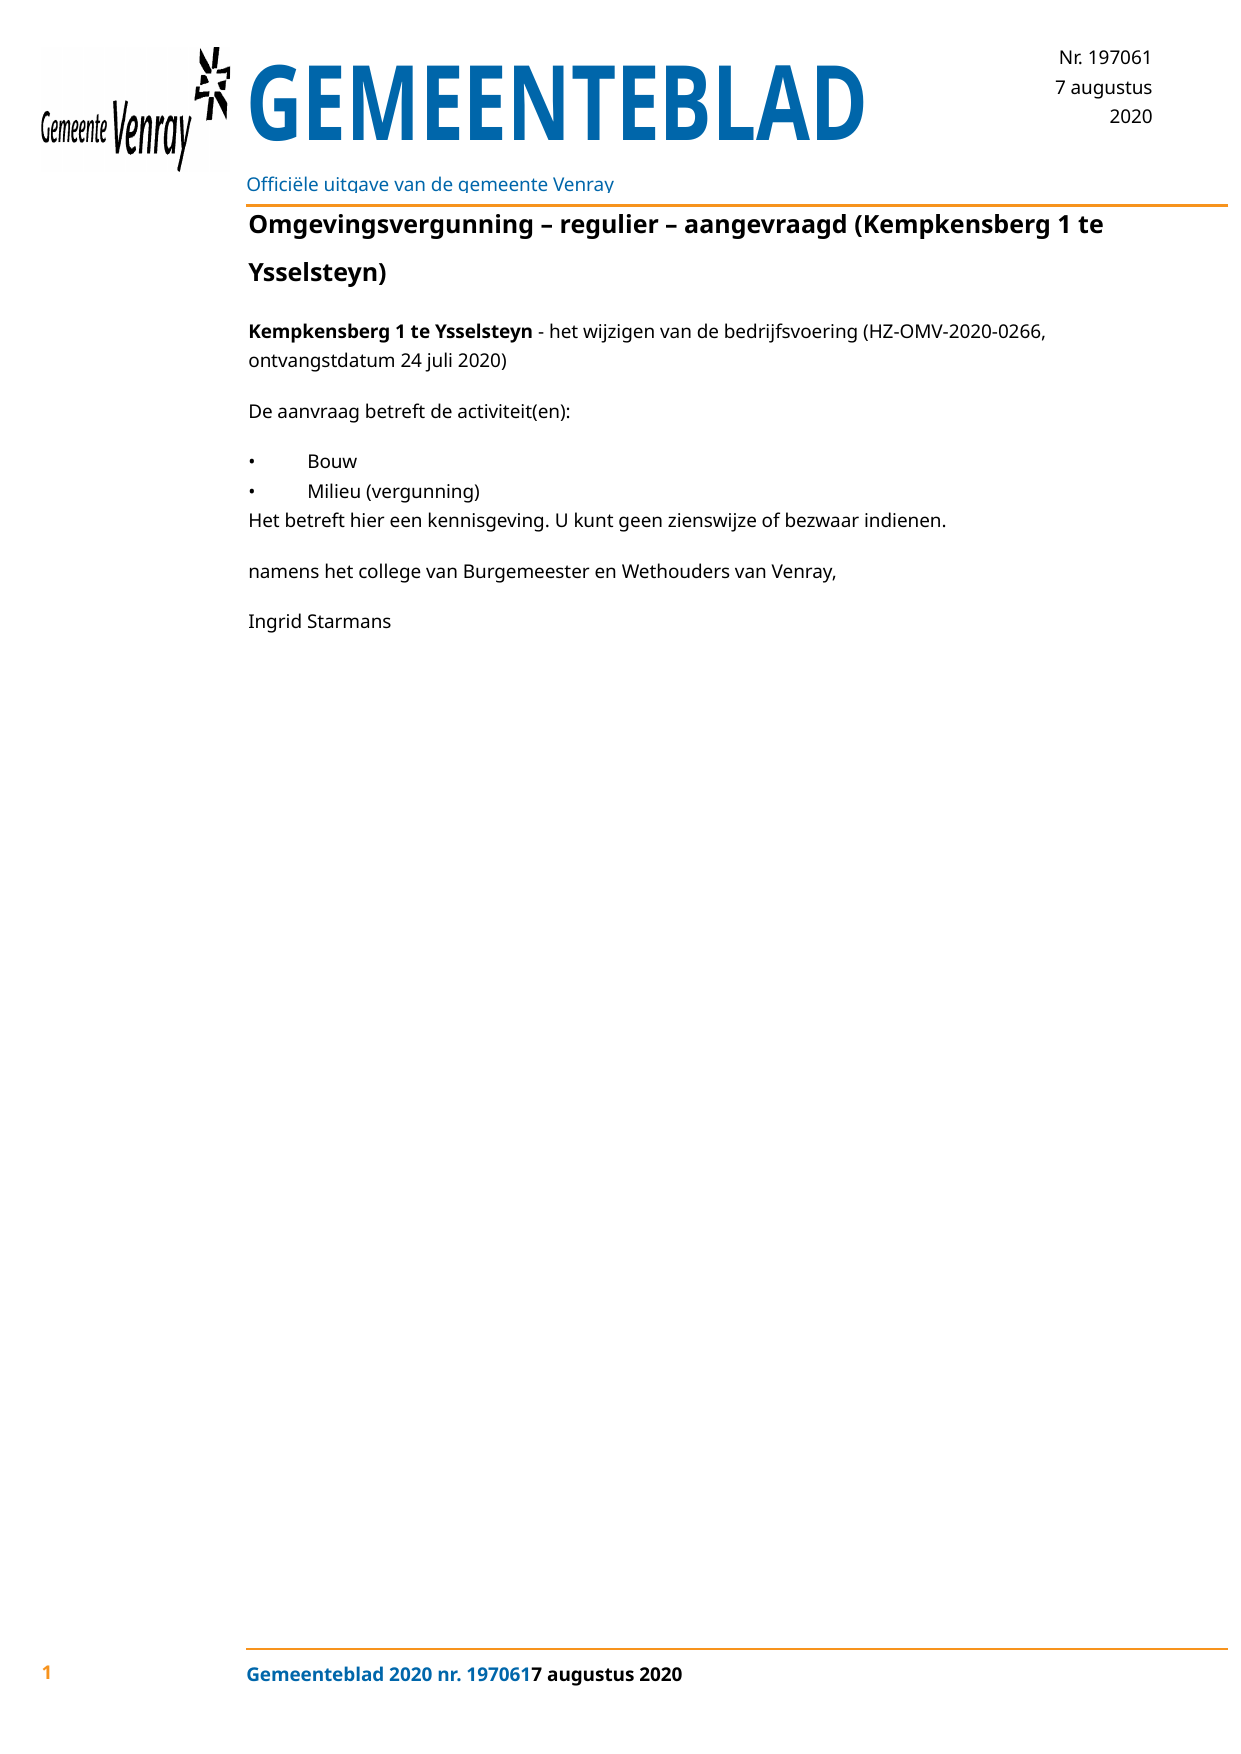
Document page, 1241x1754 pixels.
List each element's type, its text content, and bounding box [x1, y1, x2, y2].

text Ingrid Starmans [248, 608, 1152, 634]
text namens het college van Burgemeester en Wethouders van Venray, [248, 558, 1152, 584]
list Milieu (vergunning) [248, 478, 1152, 504]
text Het betreft hier een kennisgeving. U kunt geen zienswijze of bezwaar indienen. [248, 507, 1152, 533]
list Bouw [248, 448, 1152, 474]
text De aanvraag betreft de activiteit(en): [248, 398, 1152, 424]
text Kempkensberg 1 te Ysselsteyn - het wijzigen van de bedrijfsvoering (HZ-OMV-2020-0266, ontvangstdatum 24 juli 2020) [248, 318, 1152, 373]
text Omgevingsvergunning – regulier – aangevraagd (Kempkensberg 1 te Ysselsteyn) [248, 207, 1152, 288]
picture [41, 47, 231, 172]
